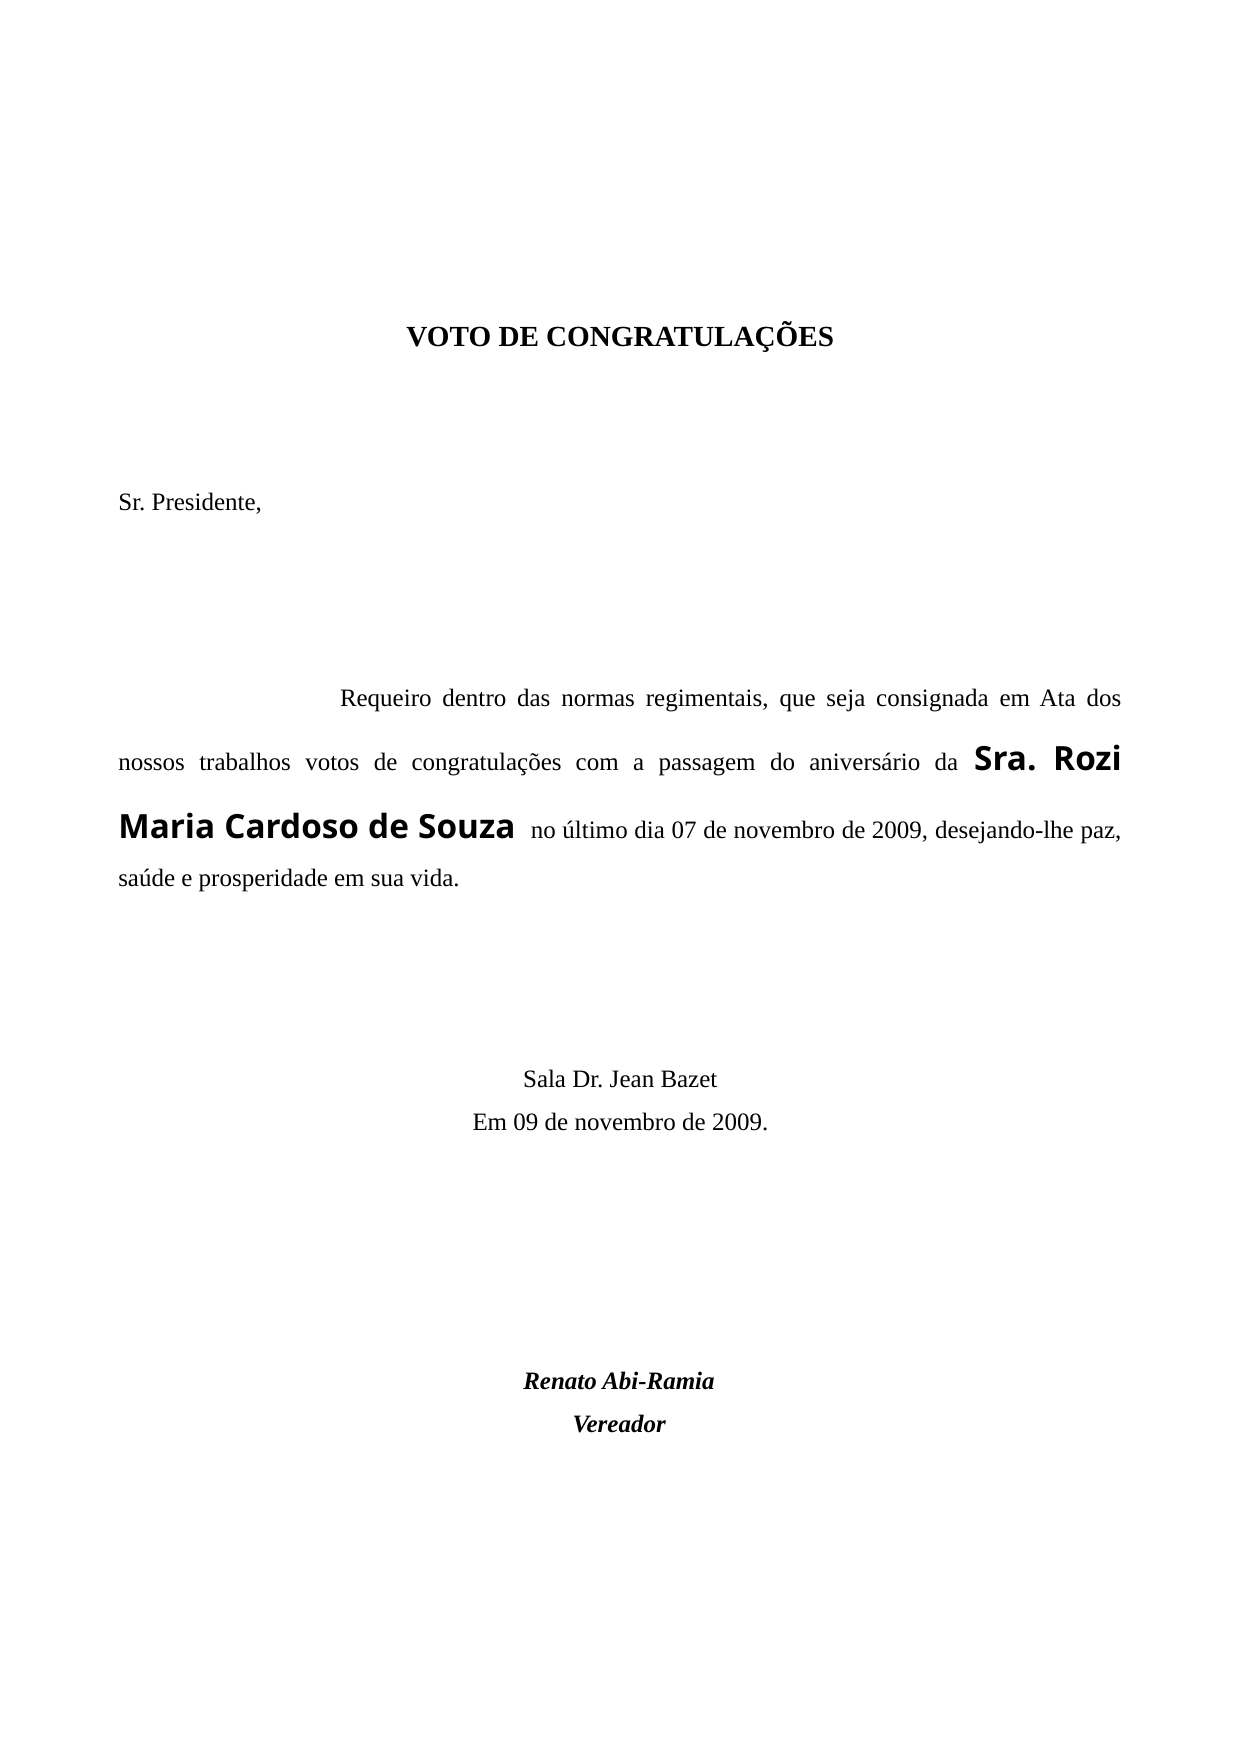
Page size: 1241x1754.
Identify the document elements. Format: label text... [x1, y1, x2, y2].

text Em 09 de novembro de 2009. [118, 1107, 1122, 1136]
text Renato Abi-Ramia [118, 1366, 1122, 1395]
text Sala Dr. Jean Bazet [118, 1064, 1122, 1093]
text Vereador [118, 1409, 1122, 1438]
text Sr. Presidente, [118, 487, 1122, 516]
text VOTO DE CONGRATULAÇÕES [118, 319, 1122, 353]
text Requeiro dentro das normas regimentais, que seja consignada em Ata dos nossos trabalhos votos de congratulações com a passagem do aniversário da Sra. Rozi Maria Cardoso de Souza no último dia 07 de novembro de 2009, desejando-lhe paz, saúde e prosperidade em sua vida. [118, 683, 1122, 892]
